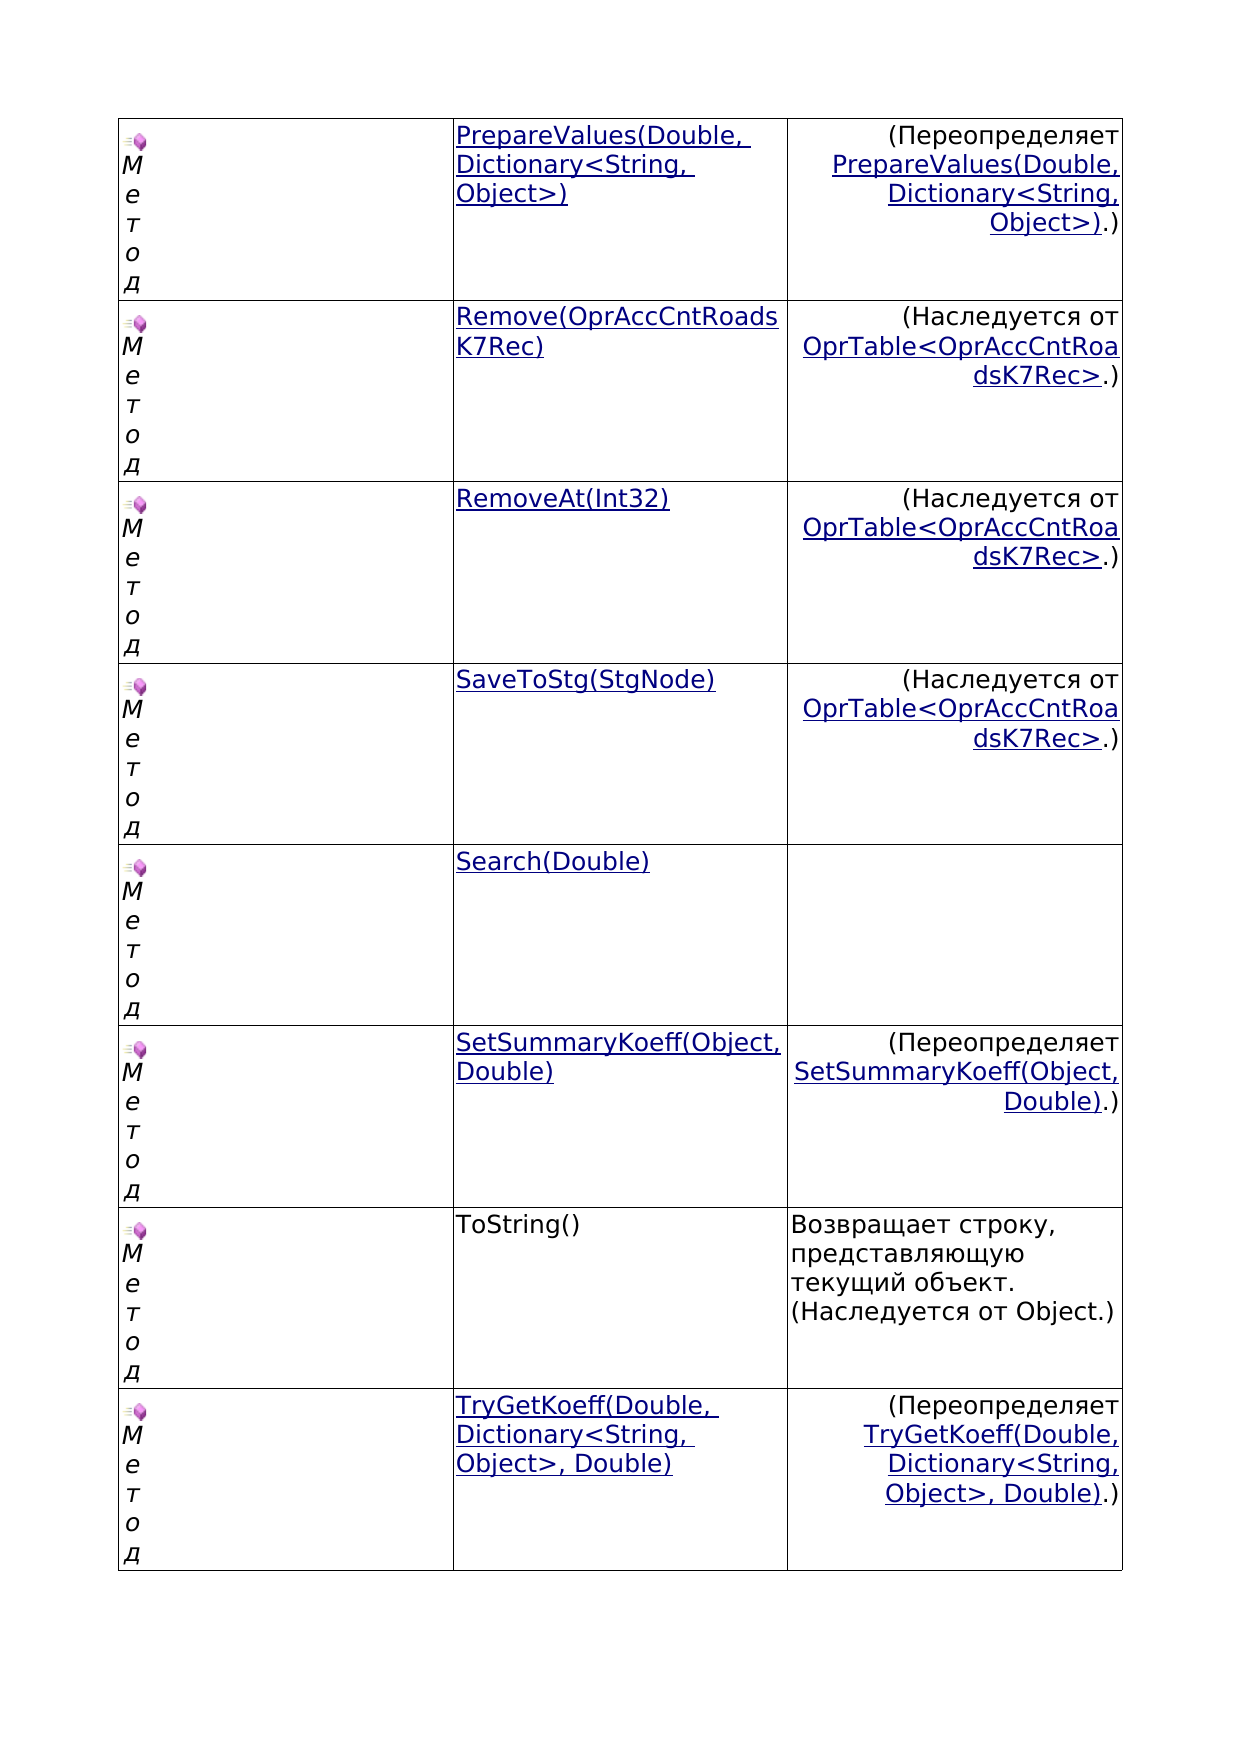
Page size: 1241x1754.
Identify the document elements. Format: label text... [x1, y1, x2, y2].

picture [121, 859, 147, 877]
table_cell [119, 664, 453, 844]
table_cell Search(Double) [454, 845, 787, 1025]
table_cell SaveToStg(StgNode) [454, 664, 787, 844]
table_cell TryGetKoeff(Double, Dictionary<String, Object>, Double) [454, 1389, 787, 1570]
table_cell [119, 1208, 453, 1388]
picture [121, 133, 147, 151]
table_cell (Переопределяет TryGetKoeff(Double, Dictionary<String, Object>, Double).) [788, 1389, 1122, 1570]
table_cell (Наследуется от OprTable<OprAccCntRoadsK7Rec>.) [788, 482, 1122, 662]
table_cell [119, 482, 453, 662]
table_cell [119, 1026, 453, 1207]
table_cell PrepareValues(Double, Dictionary<String, Object>) [454, 119, 787, 299]
table_cell (Наследуется от OprTable<OprAccCntRoadsK7Rec>.) [788, 301, 1122, 481]
table_cell Remove(OprAccCntRoadsK7Rec) [454, 301, 787, 481]
table_cell [119, 845, 453, 1025]
picture [121, 678, 147, 696]
picture [121, 1403, 147, 1421]
picture [121, 1222, 147, 1240]
table_cell [788, 845, 1122, 1025]
table_cell (Наследуется от OprTable<OprAccCntRoadsK7Rec>.) [788, 664, 1122, 844]
table_cell [119, 119, 453, 299]
table_cell (Переопределяет SetSummaryKoeff(Object, Double).) [788, 1026, 1122, 1207]
picture [121, 496, 147, 514]
table_cell RemoveAt(Int32) [454, 482, 787, 662]
table_cell Возвращает строку, представляющую текущий объект. (Наследуется от Object.) [788, 1208, 1122, 1388]
table_cell [119, 301, 453, 481]
table_cell (Переопределяет PrepareValues(Double, Dictionary<String, Object>).) [788, 119, 1122, 299]
picture [121, 1041, 147, 1059]
table_cell SetSummaryKoeff(Object, Double) [454, 1026, 787, 1207]
table_cell [119, 1389, 453, 1570]
picture [121, 315, 147, 333]
table_cell ToString() [454, 1208, 787, 1388]
